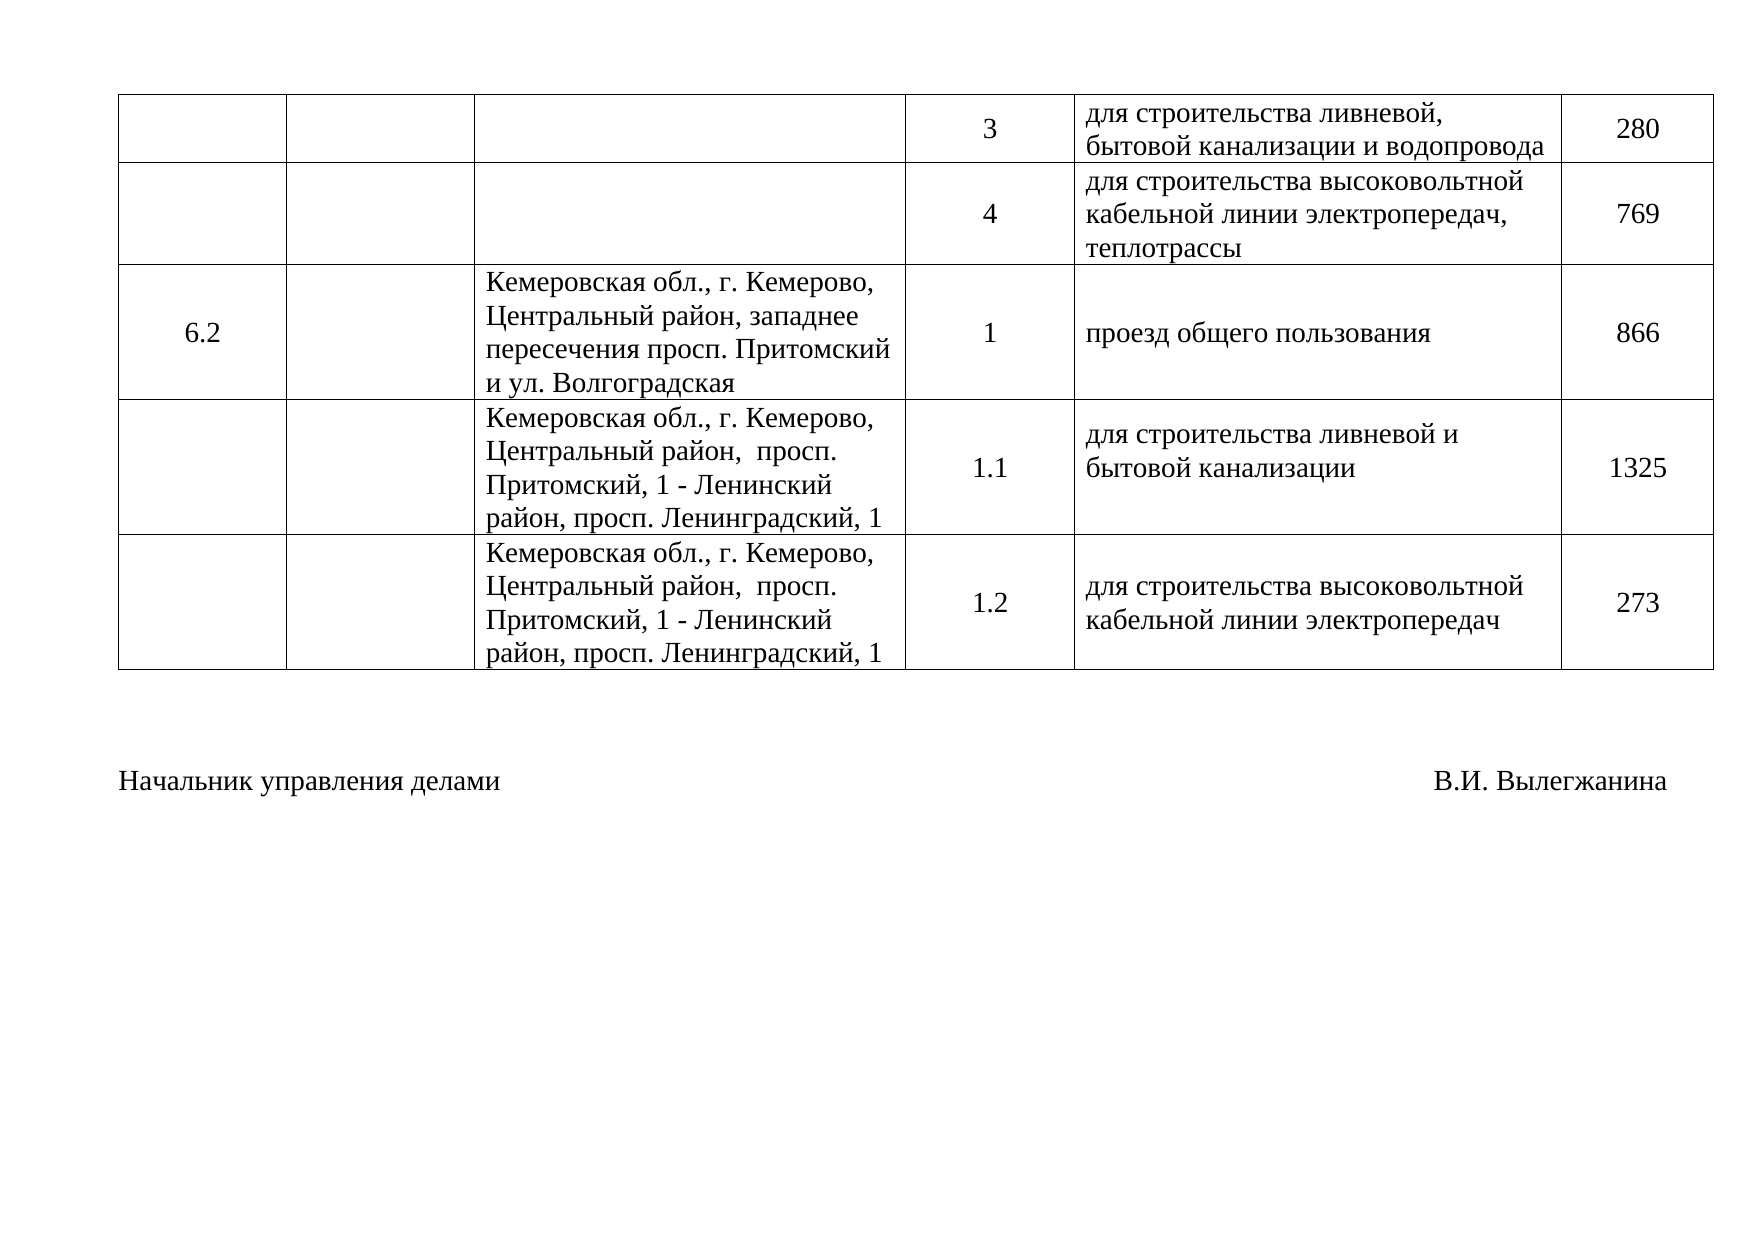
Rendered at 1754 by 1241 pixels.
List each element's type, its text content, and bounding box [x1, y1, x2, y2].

table_cell для строительства ливневой, бытовой канализации и водопровода [1075, 95, 1561, 162]
table_cell [119, 163, 286, 263]
text Начальник управления делами В.И. Вылегжанина [118, 763, 1674, 797]
table_cell [287, 535, 474, 669]
table_cell 769 [1562, 163, 1713, 263]
table_cell 4 [906, 163, 1074, 263]
table_cell 6.2 [119, 265, 286, 399]
table_cell для строительства высоковольтной кабельной линии электропередач, теплотрассы [1075, 163, 1561, 263]
table_cell [475, 95, 905, 162]
table_cell [119, 535, 286, 669]
table_cell [119, 95, 286, 162]
table_cell 866 [1562, 265, 1713, 399]
table_cell для строительства высоковольтной кабельной линии электропередач [1075, 535, 1561, 669]
table_cell [119, 400, 286, 534]
table_cell 1 [906, 265, 1074, 399]
table_cell 3 [906, 95, 1074, 162]
table_cell Кемеровская обл., г. Кемерово, Центральный район, западнее пересечения просп. Притомский и ул. Волгоградская [475, 265, 905, 399]
table_cell [287, 95, 474, 162]
table_cell [475, 163, 905, 263]
table_cell 273 [1562, 535, 1713, 669]
table_cell Кемеровская обл., г. Кемерово, Центральный район, просп. Притомский, 1 - Ленинский район, просп. Ленинградский, 1 [475, 535, 905, 669]
table_cell 280 [1562, 95, 1713, 162]
table_cell Кемеровская обл., г. Кемерово, Центральный район, просп. Притомский, 1 - Ленинский район, просп. Ленинградский, 1 [475, 400, 905, 534]
table_cell для строительства ливневой и бытовой канализации [1075, 400, 1561, 534]
table_cell [287, 163, 474, 263]
table_cell проезд общего пользования [1075, 265, 1561, 399]
table_cell 1325 [1562, 400, 1713, 534]
table_cell 1.1 [906, 400, 1074, 534]
table_cell [287, 265, 474, 399]
table_cell 1.2 [906, 535, 1074, 669]
table_cell [287, 400, 474, 534]
